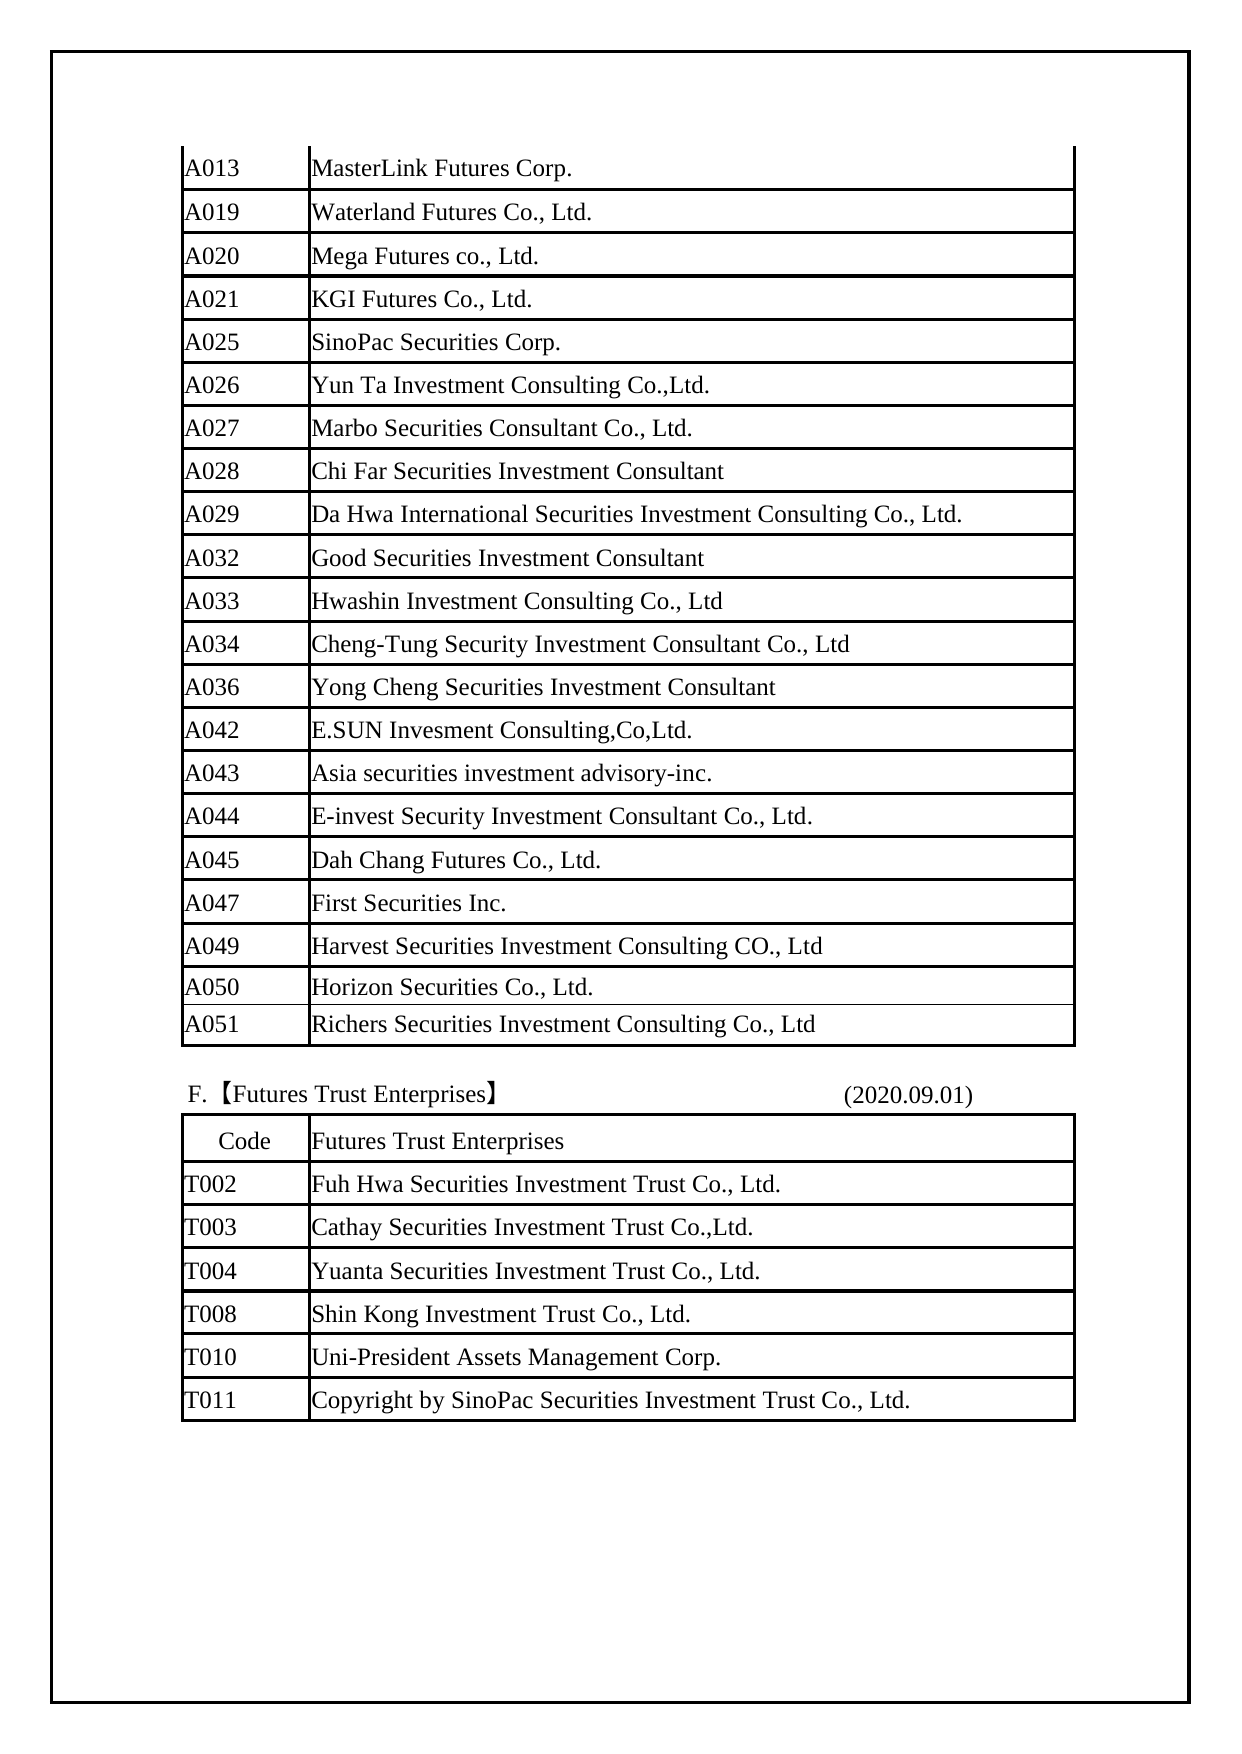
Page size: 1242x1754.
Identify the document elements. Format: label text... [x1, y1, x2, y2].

table_cell SinoPac Securities Corp. [311, 321, 1073, 361]
table_cell KGI Futures Co., Ltd. [311, 278, 1073, 317]
table_cell A020 [184, 234, 308, 274]
table_cell Chi Far Securities Investment Consultant [311, 450, 1073, 490]
table_cell T003 [184, 1206, 308, 1246]
table_header Futures Trust Enterprises [311, 1116, 1073, 1160]
table_cell A026 [184, 364, 308, 404]
table_cell A042 [184, 709, 308, 749]
table_cell T004 [184, 1249, 308, 1289]
table_header MasterLink Futures Corp. [311, 146, 1073, 188]
table_cell Waterland Futures Co., Ltd. [311, 191, 1073, 231]
table_cell Fuh Hwa Securities Investment Trust Co., Ltd. [311, 1163, 1073, 1203]
table_cell Yun Ta Investment Consulting Co.,Ltd. [311, 364, 1073, 404]
table_cell A028 [184, 450, 308, 490]
table_cell A025 [184, 321, 308, 361]
table_cell E-invest Security Investment Consultant Co., Ltd. [311, 795, 1073, 835]
table_cell First Securities Inc. [311, 881, 1073, 922]
table_cell Good Securities Investment Consultant [311, 536, 1073, 576]
table_cell Horizon Securities Co., Ltd. [311, 968, 1073, 1004]
table_cell Harvest Securities Investment Consulting CO., Ltd [311, 925, 1073, 964]
table_cell A049 [184, 925, 308, 964]
table_cell A021 [184, 278, 308, 317]
table_cell Cathay Securities Investment Trust Co.,Ltd. [311, 1206, 1073, 1246]
table_cell Shin Kong Investment Trust Co., Ltd. [311, 1293, 1073, 1332]
table_cell A033 [184, 579, 308, 619]
table_cell Cheng-Tung Security Investment Consultant Co., Ltd [311, 623, 1073, 662]
table_cell A050 [184, 968, 308, 1004]
table_cell A027 [184, 407, 308, 447]
table_cell A019 [184, 191, 308, 231]
table_cell A032 [184, 536, 308, 576]
table_cell Mega Futures co., Ltd. [311, 234, 1073, 274]
table_cell Marbo Securities Consultant Co., Ltd. [311, 407, 1073, 447]
table_cell A047 [184, 881, 308, 922]
table_cell Asia securities investment advisory-inc. [311, 752, 1073, 792]
table_cell Yong Cheng Securities Investment Consultant [311, 666, 1073, 706]
table_cell E.SUN Invesment Consulting,Co,Ltd. [311, 709, 1073, 749]
table_cell Yuanta Securities Investment Trust Co., Ltd. [311, 1249, 1073, 1289]
table_cell T008 [184, 1293, 308, 1332]
table_cell Dah Chang Futures Co., Ltd. [311, 838, 1073, 878]
table_cell A045 [184, 838, 308, 878]
table_cell T010 [184, 1335, 308, 1376]
table_cell T002 [184, 1163, 308, 1203]
table_cell T011 [184, 1379, 308, 1418]
table_cell A029 [184, 493, 308, 533]
table_cell A036 [184, 666, 308, 706]
table_cell A034 [184, 623, 308, 662]
table_cell Copyright by SinoPac Securities Investment Trust Co., Ltd. [311, 1379, 1073, 1418]
table_cell A043 [184, 752, 308, 792]
table_cell A044 [184, 795, 308, 835]
table_cell A051 [184, 1005, 308, 1044]
text F.【Futures Trust Enterprises】 (2020.09.01) [187, 1076, 1094, 1107]
table_cell Da Hwa International Securities Investment Consulting Co., Ltd. [311, 493, 1073, 533]
table_header A013 [184, 146, 308, 188]
table_header Code [184, 1116, 308, 1160]
table_cell Hwashin Investment Consulting Co., Ltd [311, 579, 1073, 619]
table_cell Uni-President Assets Management Corp. [311, 1335, 1073, 1376]
table_cell Richers Securities Investment Consulting Co., Ltd [311, 1005, 1073, 1044]
